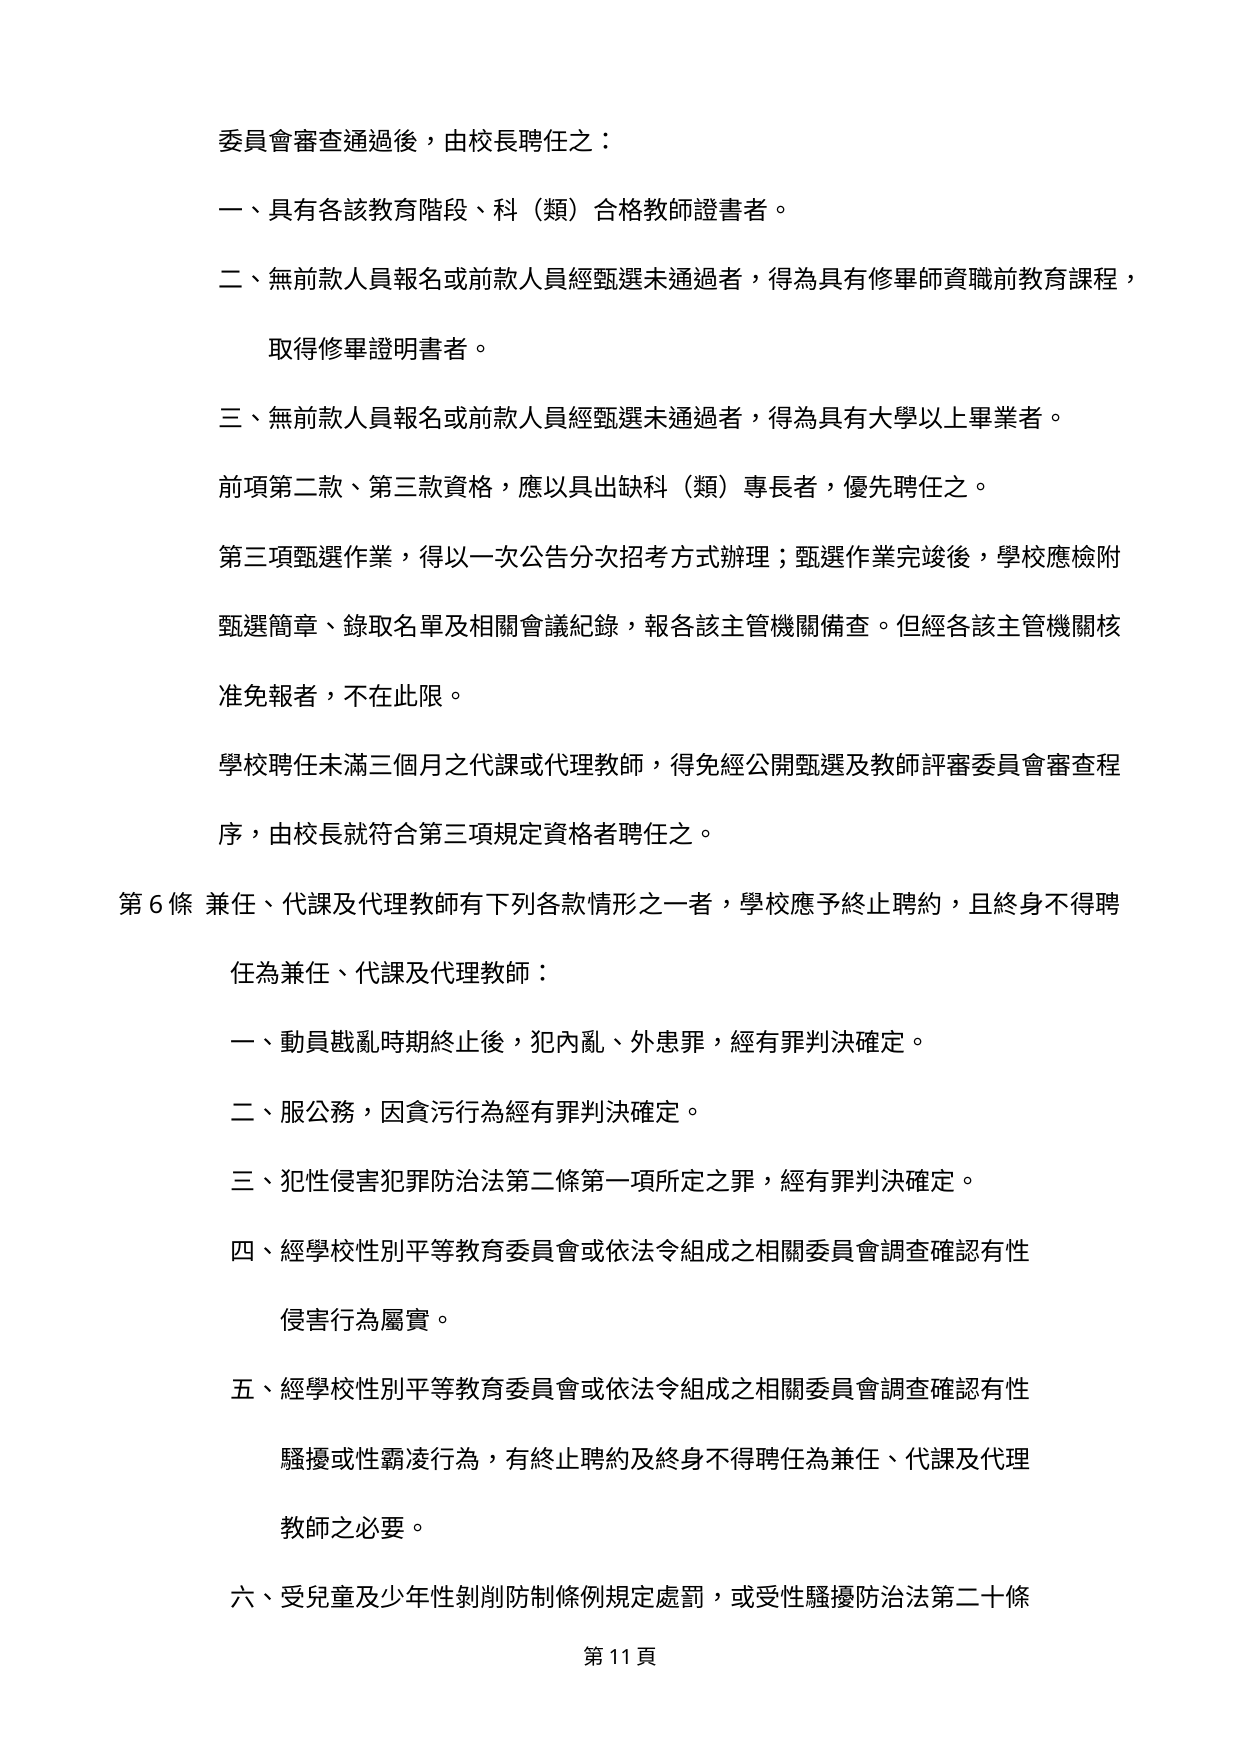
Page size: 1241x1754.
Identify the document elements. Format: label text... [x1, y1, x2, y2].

text 第3條 學校聘任兼任教師，應由校長就具有各該教育階段、科（類）合格教師證書者聘任之。 學校藝術才能班因課程安排需要聘任兼任教師，得由校長就校外具藝術專長者聘任之，不受前項規定資格之限制。 學校聘任三個月以上之代課、代理教師，應依下列資格順序公開甄選，經教師評審委員會審查通過後，由校長聘任之： 一、具有各該教育階段、科（類）合格教師證書者。 二、無前款人員報名或前款人員經甄選未通過者，得為具有修畢師資職前教育課程， [118, 104, 1122, 312]
text 取得修畢證明書者。 三、無前款人員報名或前款人員經甄選未通過者，得為具有大學以上畢業者。 前項第二款、第三款資格，應以具出缺科（類）專長者，優先聘任之。 第三項甄選作業，得以一次公告分次招考方式辦理；甄選作業完竣後，學校應檢附甄選簡章、錄取名單及相關會議紀錄，報各該主管機關備查。但經各該主管機關核准免報者，不在此限。 學校聘任未滿三個月之代課或代理教師，得免經公開甄選及教師評審委員會審查程序，由校長就符合第三項規定資格者聘任之。 [218, 312, 1122, 867]
text 第6條 兼任、代課及代理教師有下列各款情形之一者，學校應予終止聘約，且終身不得聘任為兼任、代課及代理教師： 一、動員戡亂時期終止後，犯內亂、外患罪，經有罪判決確定。 二、服公務，因貪污行為經有罪判決確定。 三、犯性侵害犯罪防治法第二條第一項所定之罪，經有罪判決確定。 四、經學校性別平等教育委員會或依法令組成之相關委員會調查確認有性 侵害行為屬實。 五、經學校性別平等教育委員會或依法令組成之相關委員會調查確認有性 騷擾或性霸凌行為，有終止聘約及終身不得聘任為兼任、代課及代理 教師之必要。 六、受兒童及少年性剝削防制條例規定處罰，或受性騷擾防治法第二十條 [118, 867, 1122, 1631]
